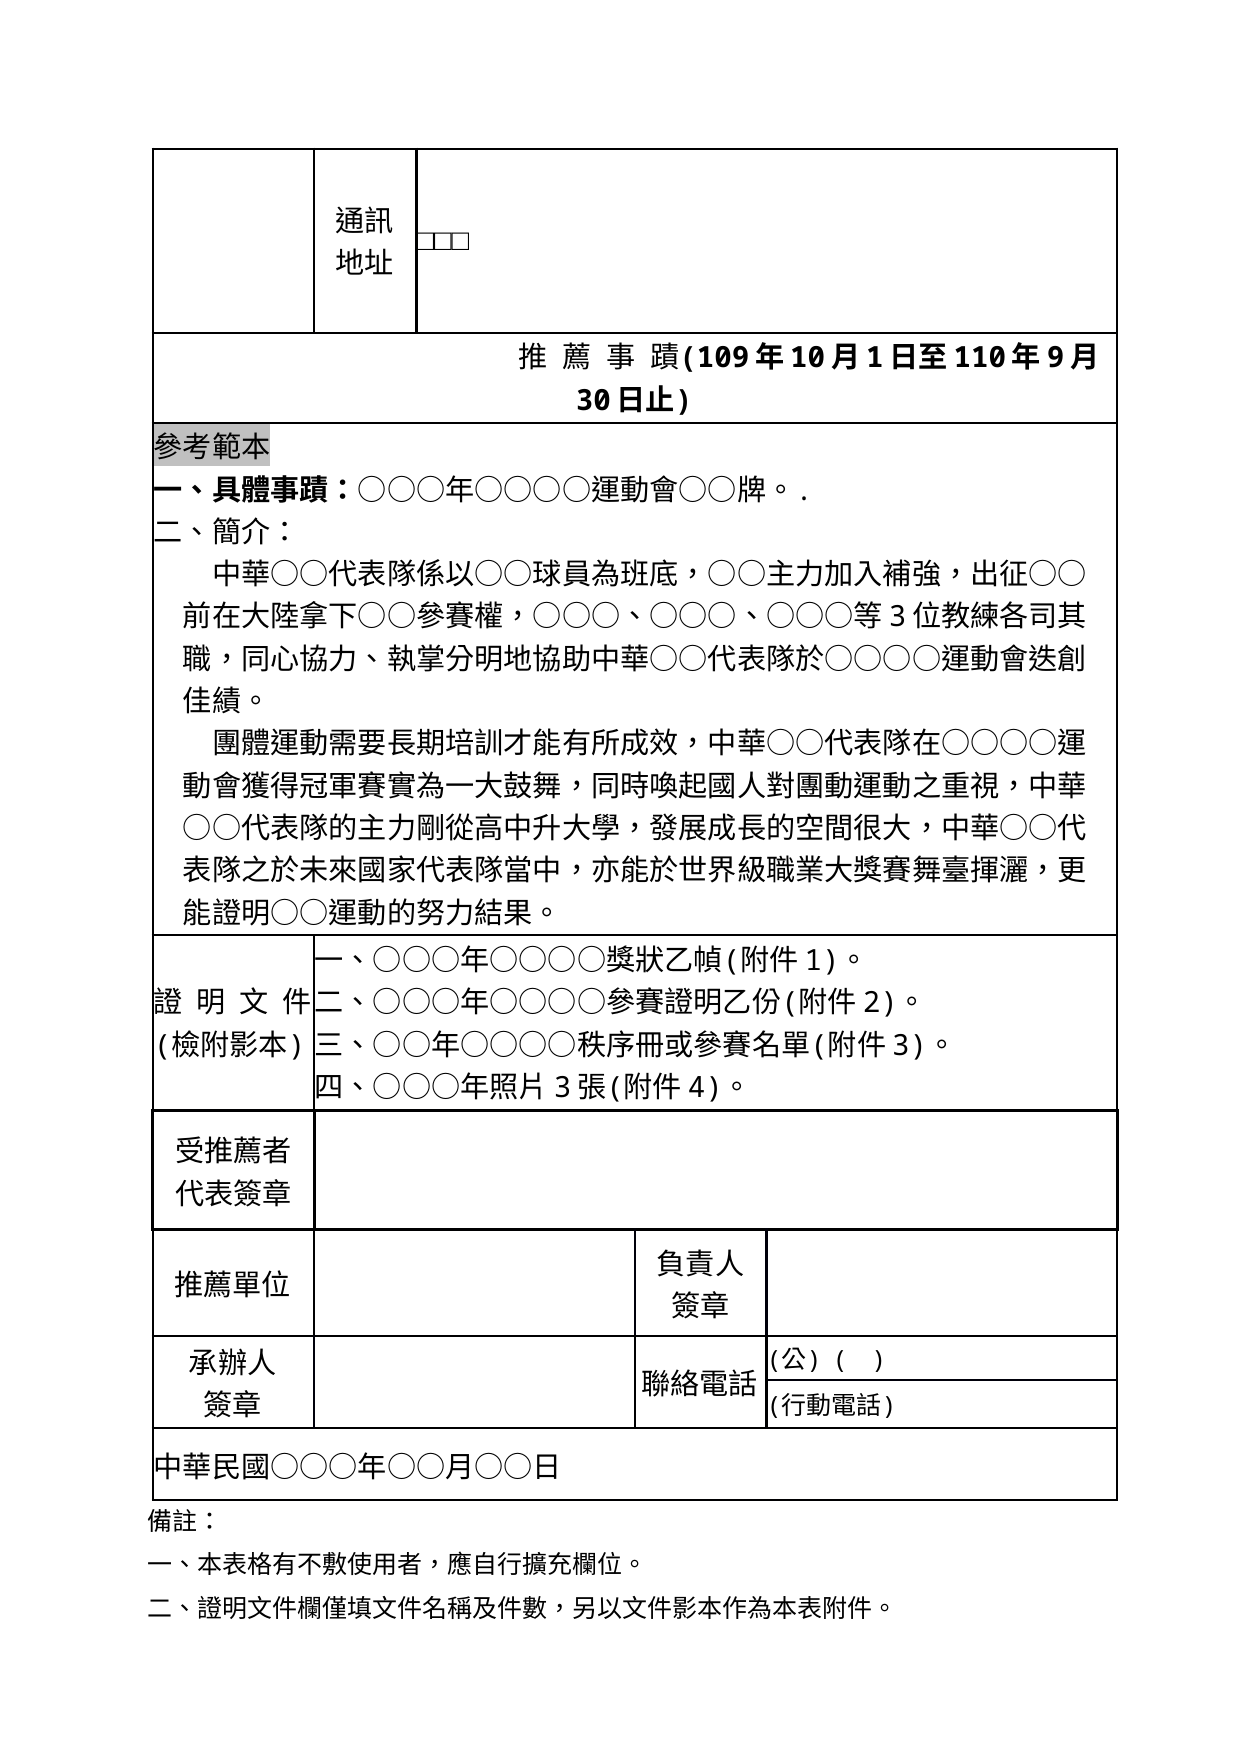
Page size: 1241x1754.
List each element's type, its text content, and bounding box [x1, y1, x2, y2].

table_cell [315, 1337, 634, 1427]
table_cell 中華民國○○○年○○月○○日 [154, 1429, 1116, 1499]
table_cell 推 薦 事 蹟(109年10月1日至110年9月30日止) [154, 334, 1116, 422]
table_cell [316, 1112, 1116, 1228]
text 一、本表格有不敷使用者，應自行擴充欄位。 [148, 1545, 1122, 1581]
table_cell (行動電話) [768, 1381, 1116, 1427]
table_cell □□□ [418, 150, 1116, 332]
text 二、證明文件欄僅填文件名稱及件數，另以文件影本作為本表附件。 [148, 1588, 1122, 1624]
table_cell 證明文件(檢附影本) [154, 936, 313, 1109]
table_cell 聯絡電話 [636, 1337, 765, 1427]
table_cell [315, 1231, 634, 1334]
table_cell 一、○○○年○○○○獎狀乙幀(附件1)。 二、○○○年○○○○參賽證明乙份(附件2)。 三、○○年○○○○秩序冊或參賽名單(附件3)。 四、○○○年照片3張(附件4)。 [315, 936, 1116, 1109]
table_cell 參考範本 一、具體事蹟：○○○年○○○○運動會○○牌。. 二、簡介： 中華○○代表隊係以○○球員為班底，○○主力加入補強，出征○○前在大陸拿下○○參賽權，○○○、○○○、○○○等3位教練各司其職，同心協力、執掌分明地協助中華○○代表隊於○○○○運動會迭創佳績。 團體運動需要長期培訓才能有所成效，中華○○代表隊在○○○○運動會獲得冠軍賽實為一大鼓舞，同時喚起國人對團動運動之重視，中華○○代表隊的主力剛從高中升大學，發展成長的空間很大，中華○○代表隊之於未來國家代表隊當中，亦能於世界級職業大獎賽舞臺揮灑，更能證明○○運動的努力結果。 [154, 424, 1116, 934]
table_cell [154, 150, 313, 332]
text 備註： [148, 1501, 1122, 1538]
table_cell 承辦人 簽章 [154, 1337, 313, 1427]
table_cell 推薦單位 [154, 1231, 313, 1334]
table_cell [768, 1231, 1116, 1334]
table_cell 受推薦者 代表簽章 [154, 1112, 313, 1228]
table_cell 通訊 地址 [315, 150, 415, 332]
table_cell 負責人 簽章 [636, 1231, 765, 1334]
table_cell (公) ( ) [768, 1337, 1116, 1379]
